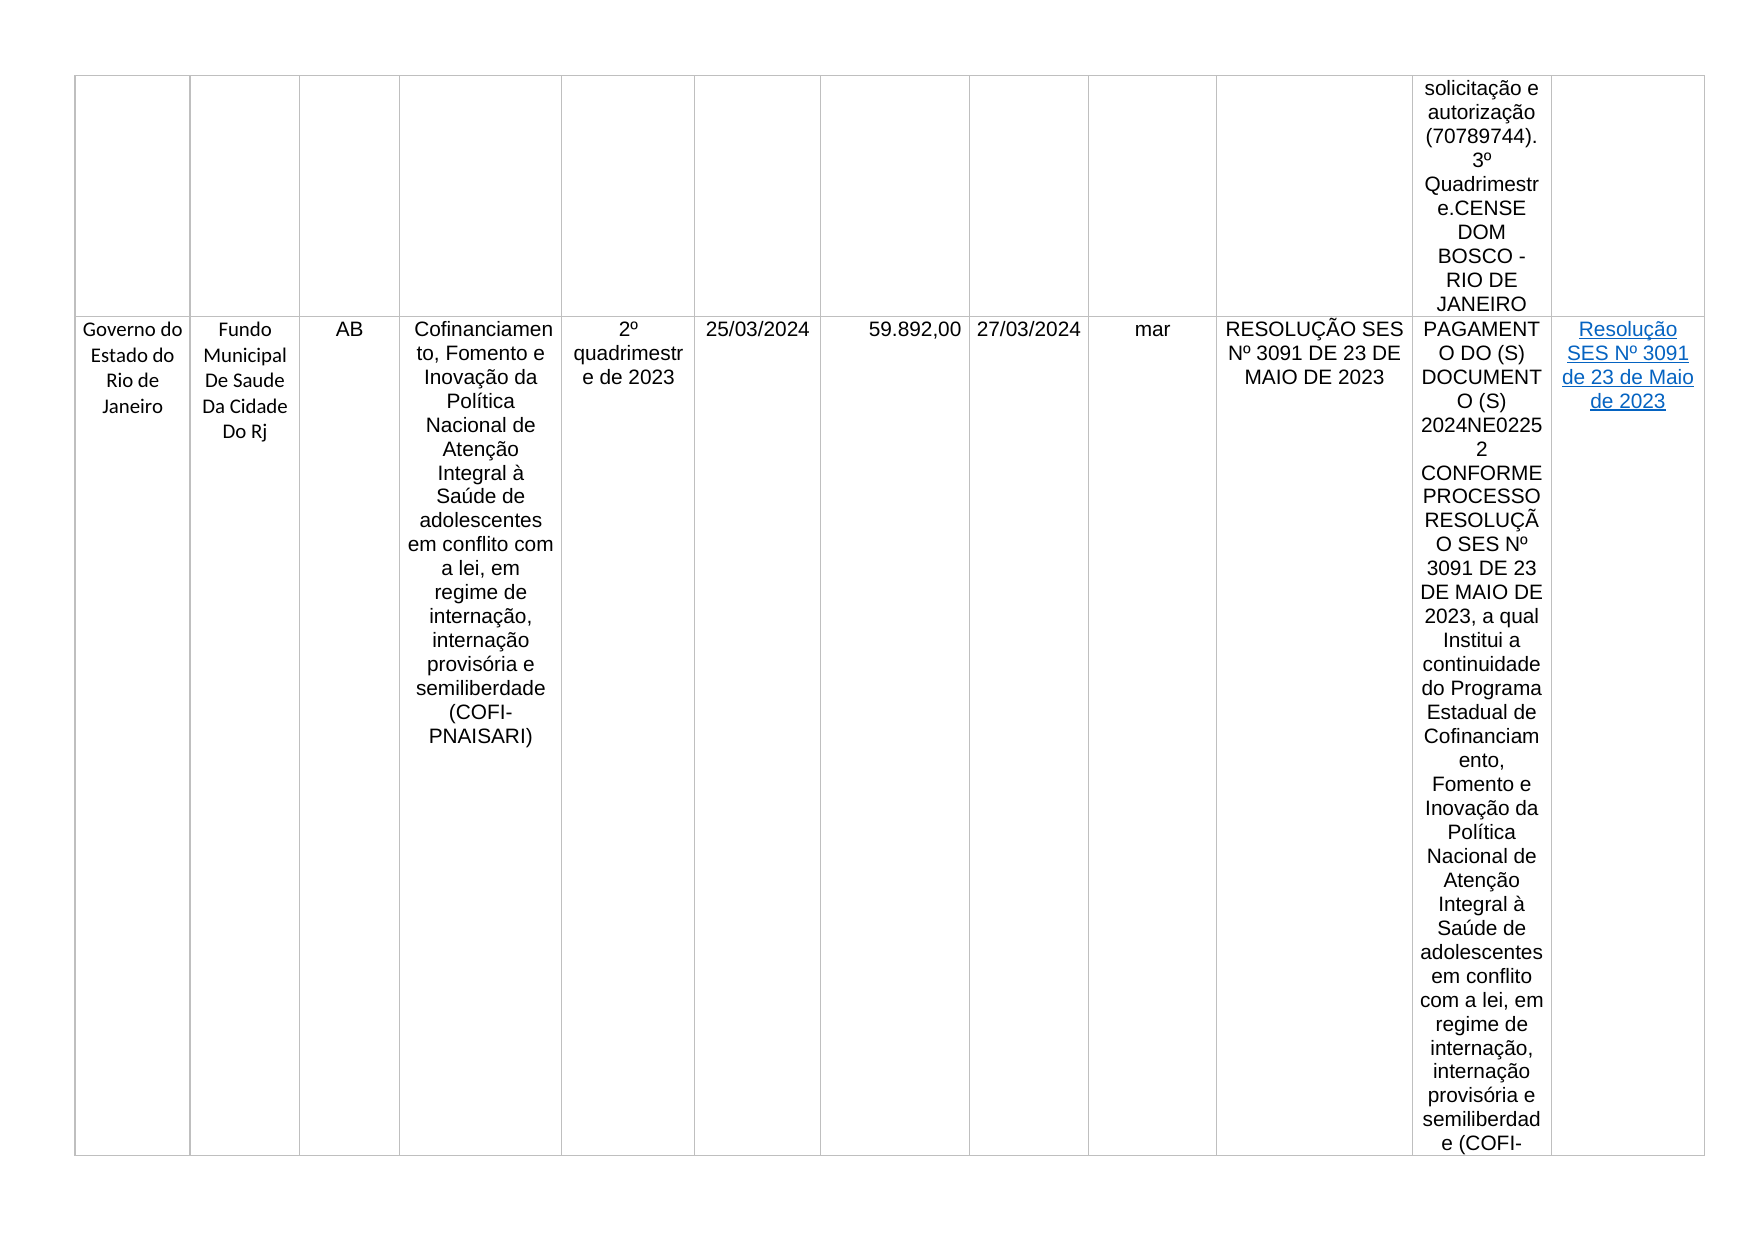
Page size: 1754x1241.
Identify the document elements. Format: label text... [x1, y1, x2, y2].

table_cell solicitação e autorização (70789744). 3º Quadrimestre.CENSE DOM BOSCO - RIO DE JANEIRO [1413, 76, 1551, 316]
table_cell 27/03/2024 [970, 317, 1088, 1155]
table_cell PAGAMENTO DO (S) DOCUMENTO (S) 2024NE02252 CONFORME PROCESSO RESOLUÇÃO SES Nº 3091 DE 23 DE MAIO DE 2023, a qual Institui a continuidade do Programa Estadual de Cofinanciamento, Fomento e Inovação da Política Nacional de Atenção Integral à Saúde de adolescentes em conflito com a lei, em regime de internação, internação provisória e semiliberdade (COFI- [1413, 317, 1551, 1155]
table_cell [1089, 76, 1216, 316]
table_cell 25/03/2024 [695, 317, 820, 1155]
table_cell [191, 76, 299, 316]
table_cell [821, 76, 969, 316]
table_cell mar [1089, 317, 1216, 1155]
table_cell [970, 76, 1088, 316]
table_cell Cofinanciamento, Fomento e Inovação da Política Nacional de Atenção Integral à Saúde de adolescentes em conflito com a lei, em regime de internação, internação provisória e semiliberdade (COFI-PNAISARI) [400, 317, 561, 1155]
table_cell Fundo Municipal De Saude Da Cidade Do Rj [191, 317, 299, 1155]
table_cell 59.892,00 [821, 317, 969, 1155]
table_cell Resolução SES Nº 3091 de 23 de Maio de 2023 [1552, 317, 1704, 1155]
table_cell 2º quadrimestre de 2023 [562, 317, 694, 1155]
table_cell [1552, 76, 1704, 316]
table_cell [562, 76, 694, 316]
table_cell [695, 76, 820, 316]
table_cell [76, 76, 189, 316]
table_cell RESOLUÇÃO SES Nº 3091 DE 23 DE MAIO DE 2023 [1217, 317, 1412, 1155]
table_cell Governo do Estado do Rio de Janeiro [76, 317, 189, 1155]
table_cell [300, 76, 399, 316]
table_cell AB [300, 317, 399, 1155]
table_cell [400, 76, 561, 316]
table_cell [1217, 76, 1412, 316]
